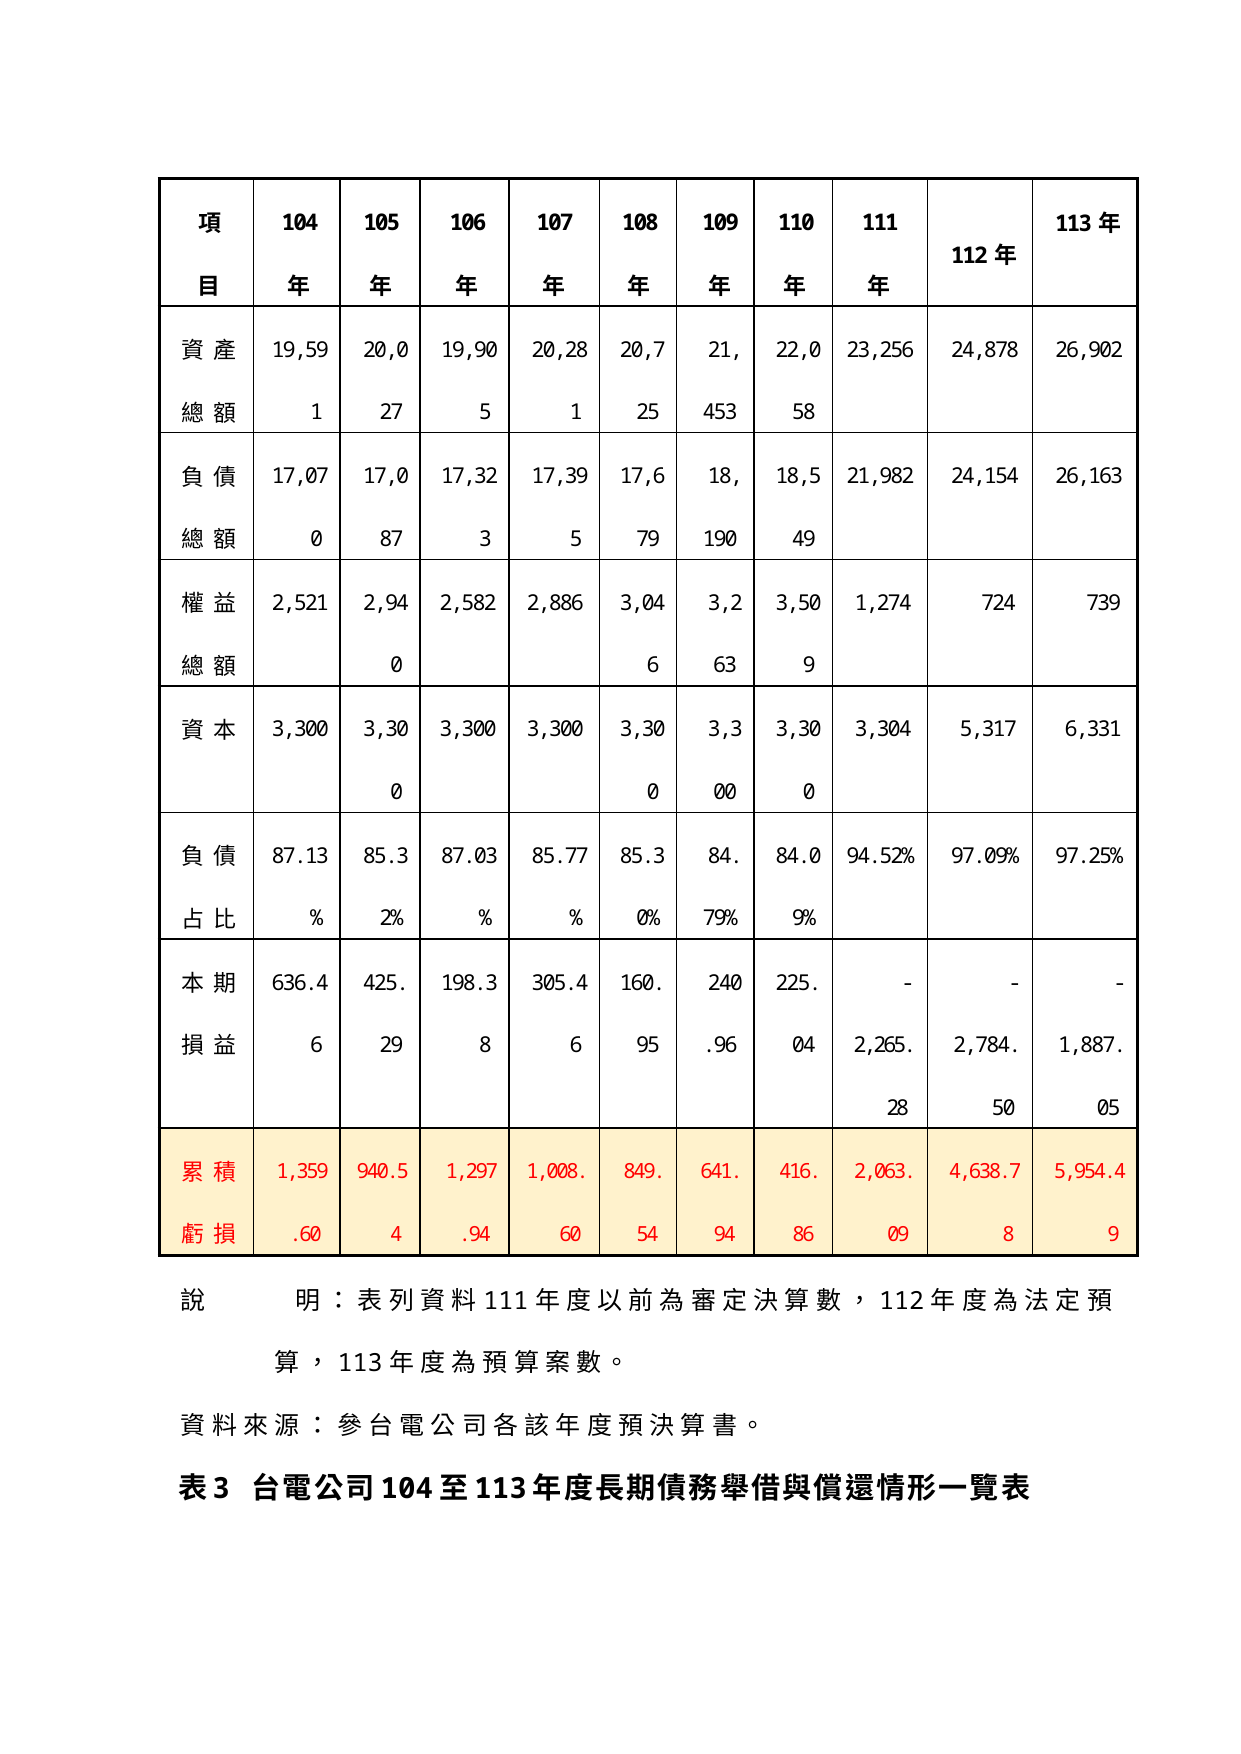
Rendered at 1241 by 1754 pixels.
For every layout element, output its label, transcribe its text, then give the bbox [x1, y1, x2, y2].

table_cell 19,591 [254, 307, 339, 432]
table_header 108年 [600, 180, 676, 305]
table_cell 1,274 [833, 560, 927, 685]
table_cell 87.13% [254, 813, 339, 938]
table_cell 17,679 [600, 433, 676, 558]
table_cell 3,300 [677, 687, 753, 812]
table_cell 3,300 [254, 687, 339, 812]
table_header 104年 [254, 180, 339, 305]
table_cell 22,058 [755, 307, 832, 432]
table_cell 20,725 [600, 307, 676, 432]
text 表3 台電公司104至113年度長期債務舉借與償還情形一覽表 [160, 1444, 1063, 1507]
table_cell 3,300 [510, 687, 599, 812]
table_cell 849.54 [600, 1129, 676, 1254]
table_cell 17,070 [254, 433, 339, 558]
table_cell 739 [1033, 560, 1136, 685]
table_cell 198.38 [421, 940, 508, 1127]
table_cell 97.09% [928, 813, 1032, 938]
table_header 105年 [341, 180, 419, 305]
table_cell 5,317 [928, 687, 1032, 812]
table_cell 724 [928, 560, 1032, 685]
table_cell 21,982 [833, 433, 927, 558]
table_cell 17,323 [421, 433, 508, 558]
table_cell 1,008.60 [510, 1129, 599, 1254]
table_header 113年 [1033, 180, 1136, 305]
table_header 112年 [928, 180, 1032, 305]
table_cell 2,521 [254, 560, 339, 685]
table_cell 85.77% [510, 813, 599, 938]
table_header 106年 [421, 180, 508, 305]
table_header 110年 [755, 180, 832, 305]
table_cell 累積虧損 [161, 1129, 253, 1254]
table_cell 18,549 [755, 433, 832, 558]
table_cell 3,300 [600, 687, 676, 812]
table_cell 225.04 [755, 940, 832, 1127]
table_cell 本期損益 [161, 940, 253, 1127]
table_header 107年 [510, 180, 599, 305]
table_cell 23,256 [833, 307, 927, 432]
table_cell 641.94 [677, 1129, 753, 1254]
table_cell 負債總額 [161, 433, 253, 558]
table_cell 5,954.49 [1033, 1129, 1136, 1254]
table_cell 權益總額 [161, 560, 253, 685]
table_cell 84.79% [677, 813, 753, 938]
table_cell 3,263 [677, 560, 753, 685]
table_cell 18,190 [677, 433, 753, 558]
table_cell -1,887.05 [1033, 940, 1136, 1127]
table_cell 26,902 [1033, 307, 1136, 432]
table_cell 負債占比 [161, 813, 253, 938]
table_cell 85.32% [341, 813, 419, 938]
table_cell 20,027 [341, 307, 419, 432]
table_header 項 目 [161, 180, 253, 305]
table_cell 21,453 [677, 307, 753, 432]
table_cell 17,395 [510, 433, 599, 558]
table_cell 305.46 [510, 940, 599, 1127]
table_cell 2,940 [341, 560, 419, 685]
text 資料來源：參台電公司各該年度預決算書。 [147, 1382, 1119, 1444]
table_header 111年 [833, 180, 927, 305]
text 說 明：表列資料111年度以前為審定決算數，112年度為法定預算，113年度為預算案數。 [147, 1257, 1119, 1382]
table_cell 1,297.94 [421, 1129, 508, 1254]
table_cell 4,638.78 [928, 1129, 1032, 1254]
table_cell 636.46 [254, 940, 339, 1127]
table_cell 26,163 [1033, 433, 1136, 558]
table_cell 2,886 [510, 560, 599, 685]
table_cell 19,905 [421, 307, 508, 432]
table_cell 3,300 [341, 687, 419, 812]
table_cell 20,281 [510, 307, 599, 432]
table_cell 3,509 [755, 560, 832, 685]
table_cell 17,087 [341, 433, 419, 558]
table_cell 3,300 [421, 687, 508, 812]
table_cell 資本 [161, 687, 253, 812]
table_cell 24,878 [928, 307, 1032, 432]
table_cell 6,331 [1033, 687, 1136, 812]
table_cell 3,046 [600, 560, 676, 685]
table_cell 24,154 [928, 433, 1032, 558]
table_cell -2,784.50 [928, 940, 1032, 1127]
table_cell 425.29 [341, 940, 419, 1127]
table_cell 97.25% [1033, 813, 1136, 938]
table_cell 940.54 [341, 1129, 419, 1254]
table_cell 資產總額 [161, 307, 253, 432]
table_cell 160.95 [600, 940, 676, 1127]
table_cell 87.03% [421, 813, 508, 938]
table_cell 84.09% [755, 813, 832, 938]
table_cell 3,304 [833, 687, 927, 812]
table_cell 2,063.09 [833, 1129, 927, 1254]
table_cell 3,300 [755, 687, 832, 812]
table_cell 416.86 [755, 1129, 832, 1254]
table_cell 2,582 [421, 560, 508, 685]
table_header 109年 [677, 180, 753, 305]
table_cell -2,265.28 [833, 940, 927, 1127]
table_cell 1,359.60 [254, 1129, 339, 1254]
table_cell 94.52% [833, 813, 927, 938]
table_cell 240.96 [677, 940, 753, 1127]
table_cell 85.30% [600, 813, 676, 938]
